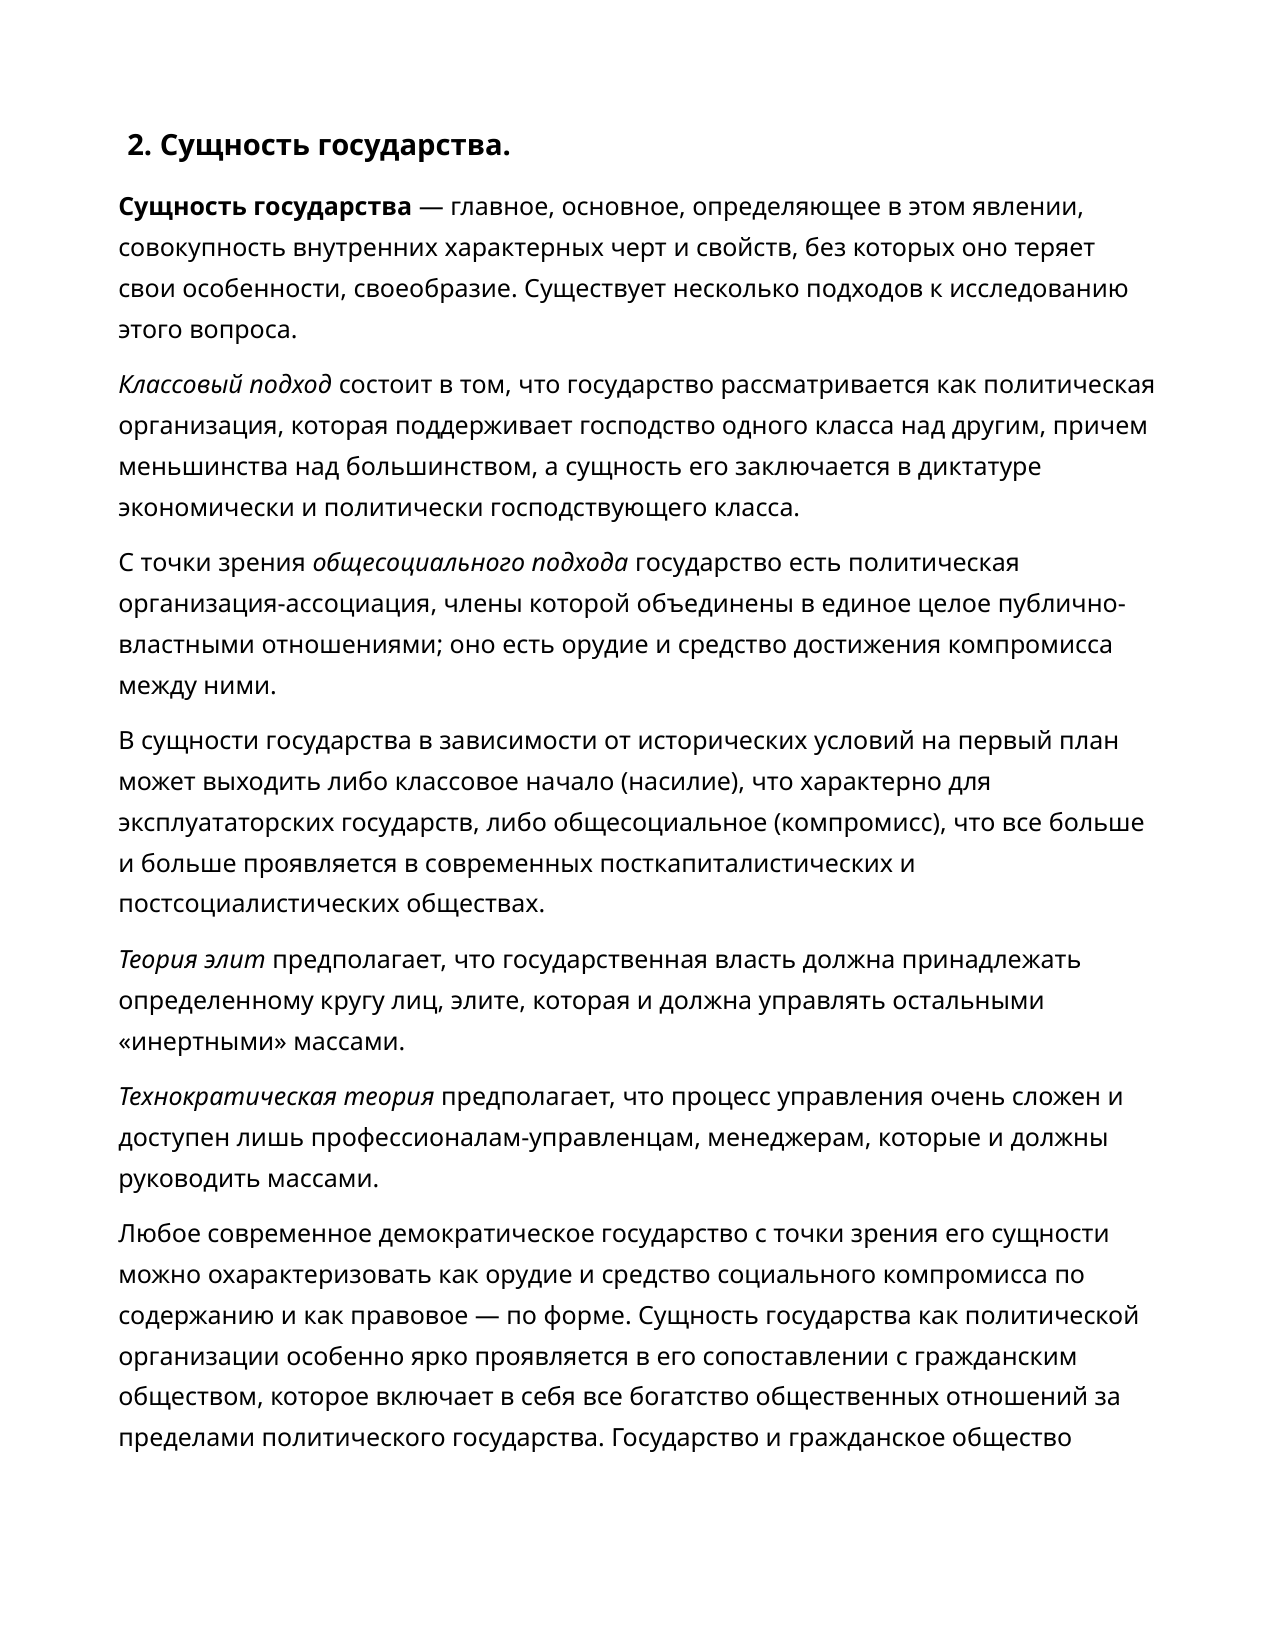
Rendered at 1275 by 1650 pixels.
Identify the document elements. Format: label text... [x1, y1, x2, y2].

text В сущности государства в зависимости от исторических условий на первый план может выходить либо классовое начало (насилие), что характерно для эксплуататорских государств, либо общесоциальное (компромисс), что все больше и больше проявляется в современных посткапиталистических и постсоциалистических обществах. [118, 723, 1157, 920]
text Любое современное демократическое государство с точки зрения его сущности можно охарактеризовать как орудие и средство социального компромисса по содержанию и как правовое — по форме. Сущность государства как политической организации особенно ярко проявляется в его сопоставлении с гражданским обществом, которое включает в себя все богатство общественных отношений за пределами политического государства. Государство и гражданское общество [118, 1216, 1157, 1454]
text Классовый подход состоит в том, что государство рассматривается как политическая организация, которая поддерживает господство одного класса над другим, причем меньшинства над большинством, а сущность его заключается в диктатуре экономически и политически господствующего класса. [118, 367, 1157, 523]
text С точки зрения общесоциального подхода государство есть политическая организация-ассоциация, члены которой объединены в единое целое публично-властными отношениями; оно есть орудие и средство достижения компромисса между ними. [118, 545, 1157, 701]
text Технократическая теория предполагает, что процесс управления очень сложен и доступен лишь профессионалам-управленцам, менеджерам, которые и должны руководить массами. [118, 1078, 1157, 1194]
text 2. Сущность государства. [118, 118, 1157, 165]
text Сущность государства — главное, основное, определяющее в этом явлении, совокупность внутренних характерных черт и свойств, без которых оно теряет свои особенности, своеобразие. Существует несколько подходов к исследованию этого вопроса. [118, 189, 1157, 346]
text Теория элит предполагает, что государственная власть должна принадлежать определенному кругу лиц, элите, которая и должна управлять остальными «инертными» массами. [118, 941, 1157, 1057]
